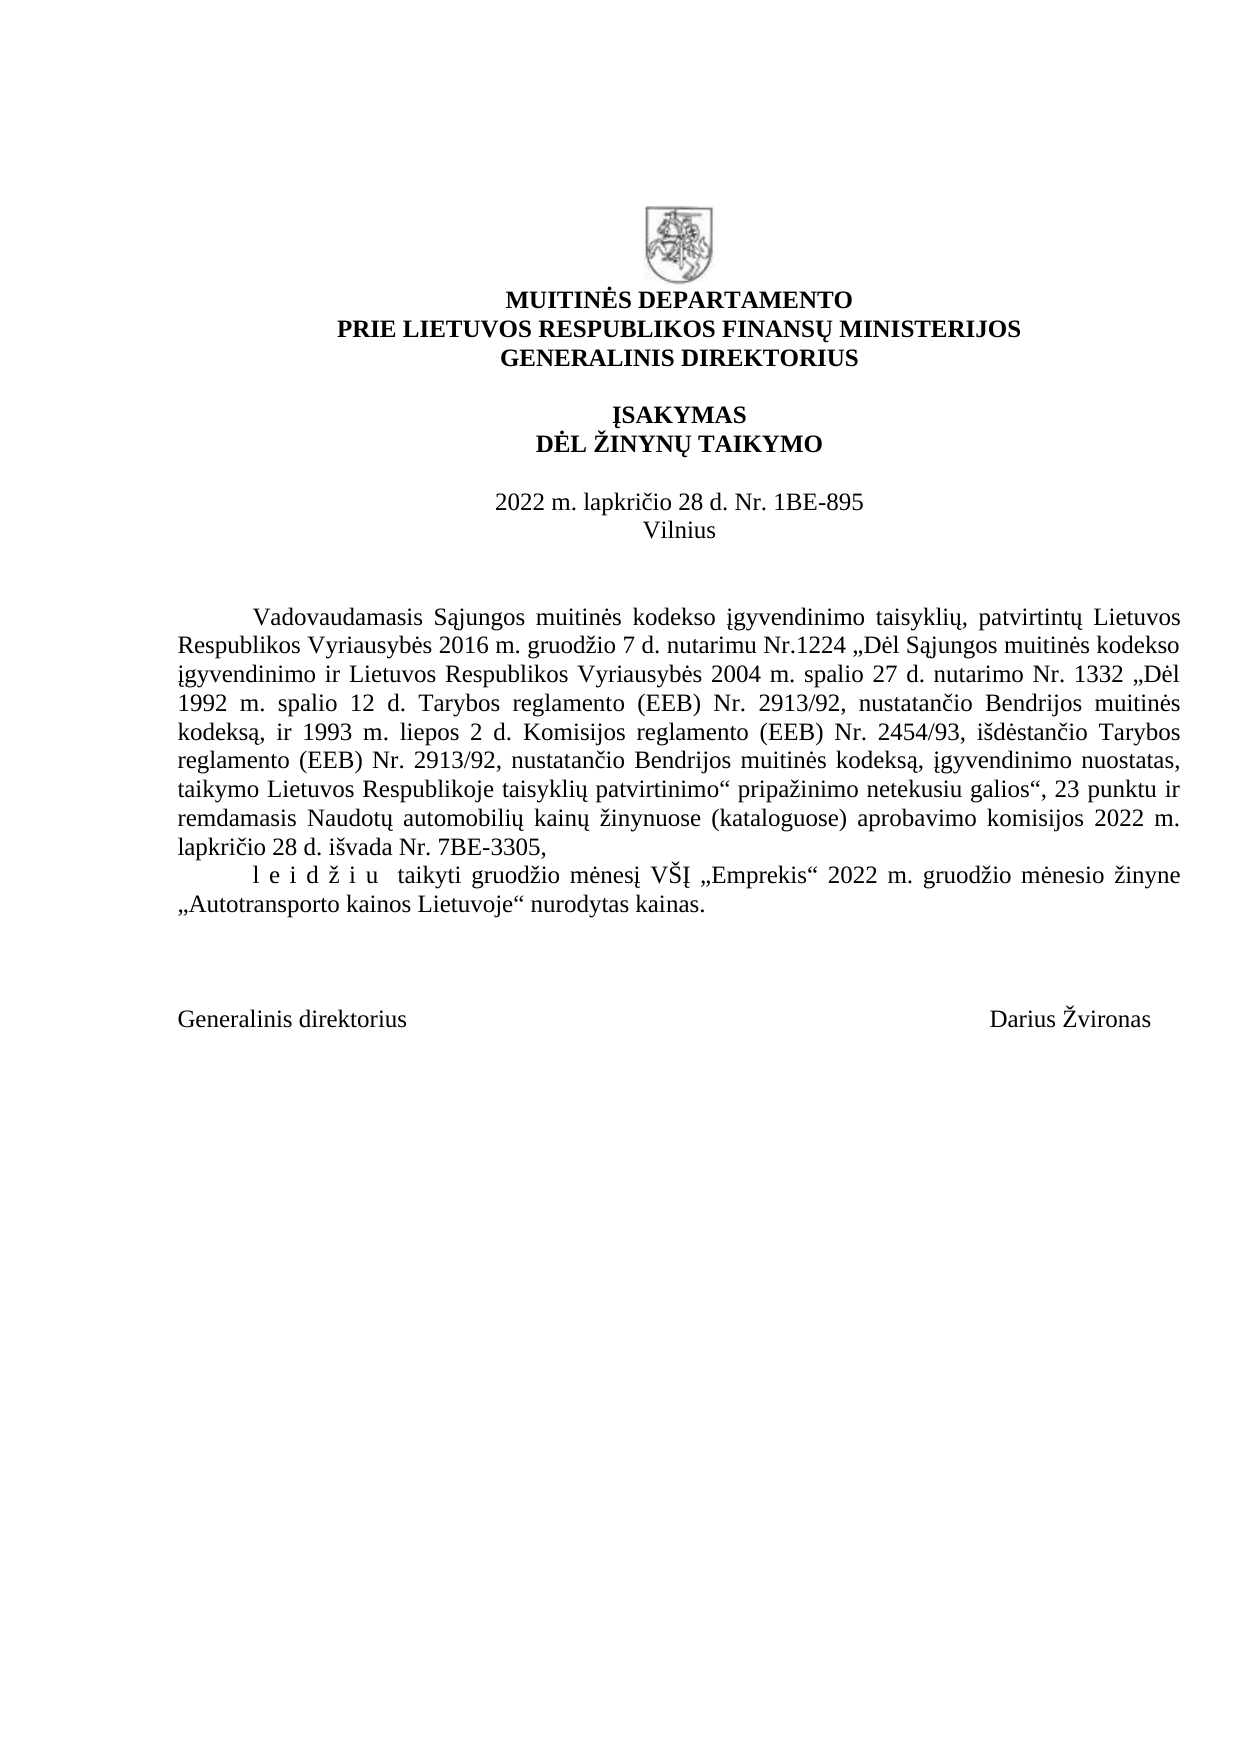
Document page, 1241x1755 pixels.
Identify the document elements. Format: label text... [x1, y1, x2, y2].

text GENERALINIS DIREKTORIUS [177, 343, 1181, 372]
text PRIE LIETUVOS RESPUBLIKOS FINANSŲ MINISTERIJOS [177, 314, 1181, 343]
text Vadovaudamasis Sąjungos muitinės kodekso įgyvendinimo taisyklių, patvirtintų Lietuvos Respublikos Vyriausybės 2016 m. gruodžio 7 d. nutarimu Nr.1224 „Dėl Sąjungos muitinės kodekso įgyvendinimo ir Lietuvos Respublikos Vyriausybės 2004 m. spalio 27 d. nutarimo Nr. 1332 „Dėl 1992 m. spalio 12 d. Tarybos reglamento (EEB) Nr. 2913/92, nustatančio Bendrijos muitinės kodeksą, ir 1993 m. liepos 2 d. Komisijos reglamento (EEB) Nr. 2454/93, išdėstančio Tarybos reglamento (EEB) Nr. 2913/92, nustatančio Bendrijos muitinės kodeksą, įgyvendinimo nuostatas, taikymo Lietuvos Respublikoje taisyklių patvirtinimo“ pripažinimo netekusiu galios“, 23 punktu ir remdamasis Naudotų automobilių kainų žinynuose (kataloguose) aprobavimo komisijos 2022 m. lapkričio 28 d. išvada Nr. 7BE-3305, [177, 602, 1181, 861]
text ĮSAKYMAS [177, 401, 1181, 429]
text 2022 m. lapkričio 28 d. Nr. 1BE-895 [177, 487, 1181, 516]
text DĖL žinynŲ taikymo [177, 429, 1181, 458]
text Generalinis direktorius Darius Žvironas [177, 1004, 1181, 1033]
text MUITINĖS DEPARTAMENTO [177, 286, 1181, 314]
text Vilnius [177, 516, 1181, 544]
text l e i d ž i u taikyti gruodžio mėnesį VŠĮ „Emprekis“ 2022 m. gruodžio mėnesio žinyne „Autotransporto kainos Lietuvoje“ nurodytas kainas. [177, 861, 1181, 918]
